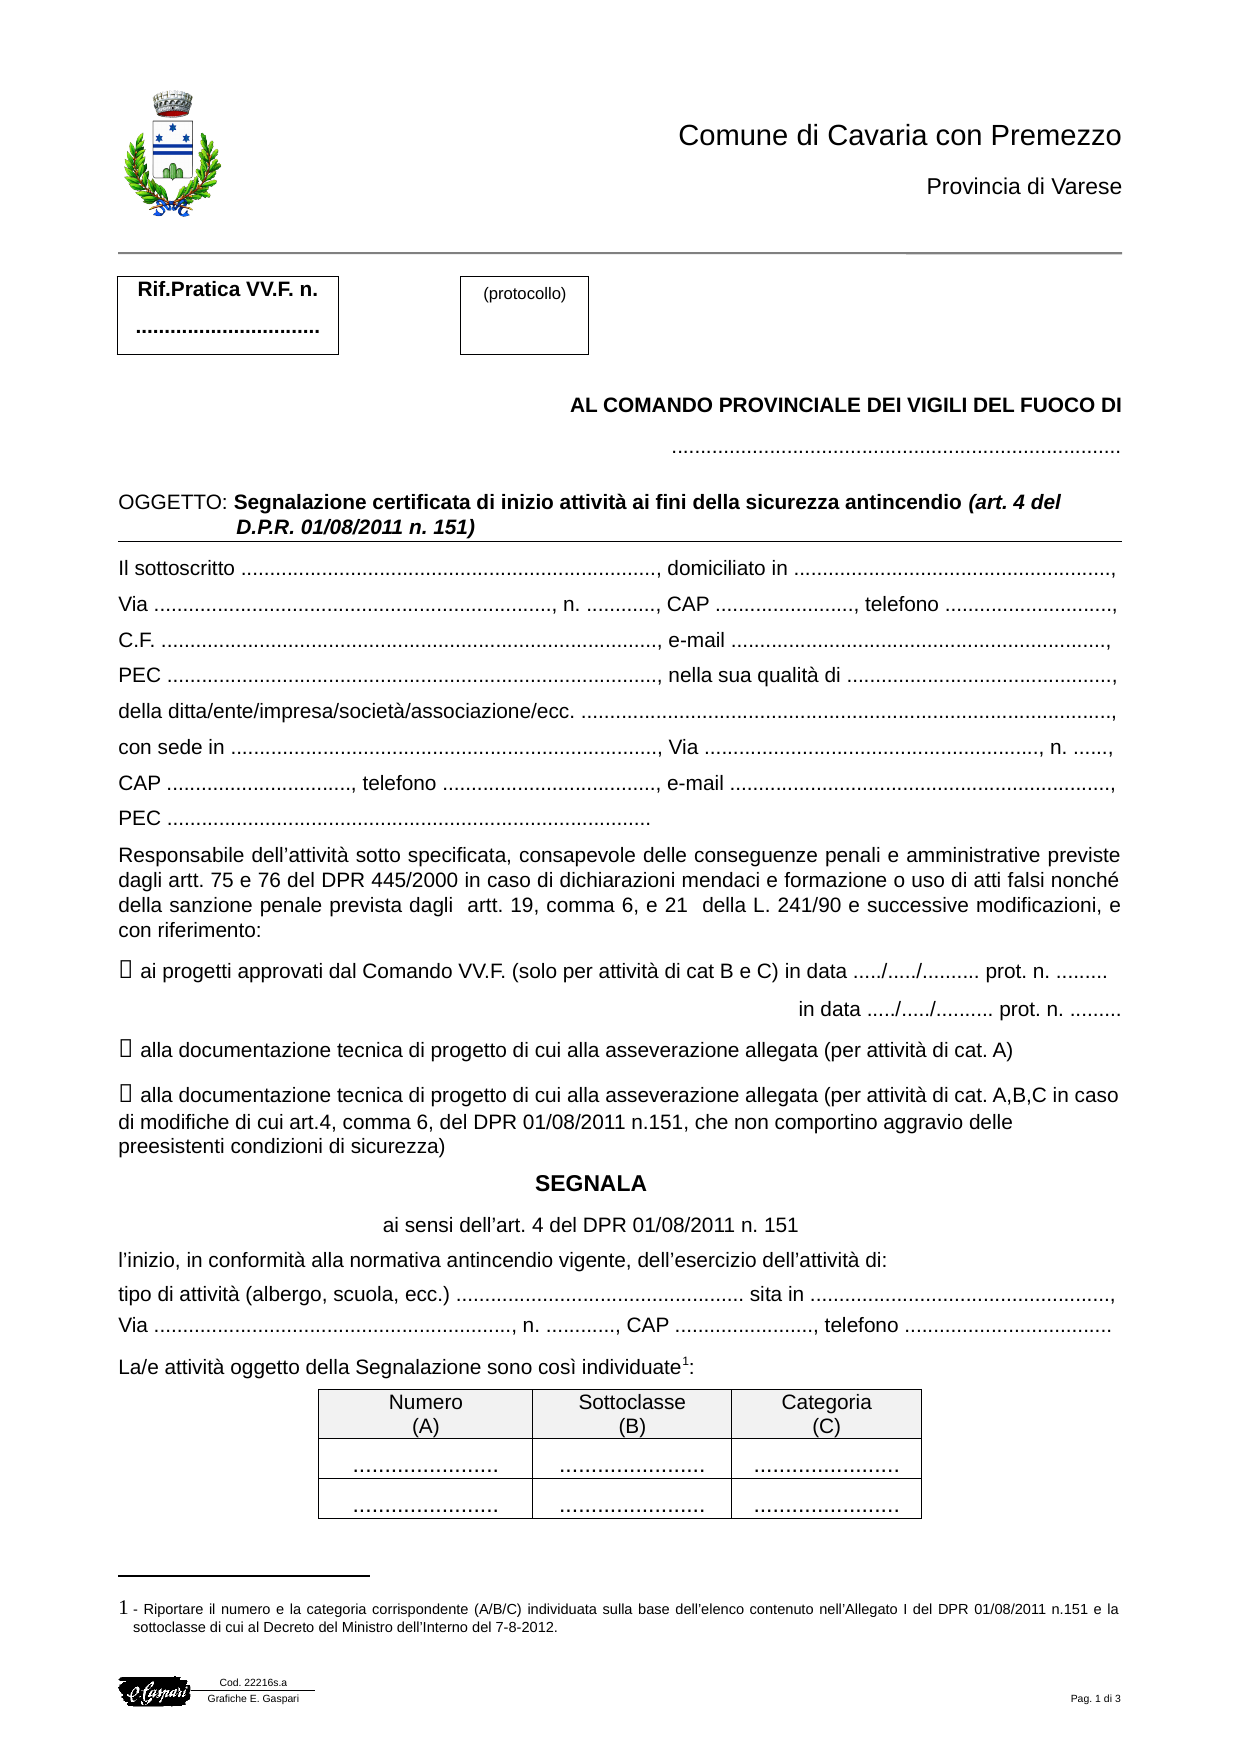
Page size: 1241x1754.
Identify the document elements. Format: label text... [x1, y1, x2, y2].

table_cell ....................... [319, 1439, 532, 1478]
table_cell ....................... [319, 1479, 532, 1518]
text tipo di attività (albergo, scuola, ecc.) .................................................. sita in ...................................................., Via .............................................................., n. ............, CAP ........................, telefono .................................... [118, 1282, 1122, 1337]
text l’inizio, in conformità alla normativa antincendio vigente, dell’esercizio dell’attività di: [118, 1247, 1122, 1271]
table_header [339, 276, 460, 354]
text PEC ....................................................................................., nella sua qualità di .............................................., [118, 663, 1122, 687]
text  alla documentazione tecnica di progetto di cui alla asseverazione allegata (per attività di cat. A) [118, 1031, 1122, 1065]
text Via ....................................................................., n. ............, CAP ........................, telefono ............................., [118, 592, 1122, 616]
table_header Rif.Pratica VV.F. n. ................................ [118, 277, 338, 354]
text ai sensi dell’art. 4 del DPR 01/08/2011 n. 151 [118, 1213, 1064, 1237]
table_header Sottoclasse (B) [533, 1390, 731, 1438]
text con sede in .........................................................................., Via .........................................................., n. ......, [118, 734, 1122, 758]
text OGGETTO: Segnalazione certificata di inizio attività ai fini della sicurezza antincendio (art. 4 del D.P.R. 01/08/2011 n. 151) [118, 490, 1122, 541]
text CAP ................................, telefono ....................................., e-mail .................................................................., [118, 770, 1122, 794]
text AL COMANDO PROVINCIALE DEI VIGILI DEL FUOCO DI [118, 393, 1122, 417]
text in data ...../...../.......... prot. n. ......... [118, 997, 1122, 1021]
text C.F. ......................................................................................, e-mail ................................................................., [118, 627, 1122, 651]
table_cell ....................... [533, 1479, 731, 1518]
text - Riportare il numero e la categoria corrispondente (A/B/C) individuata sulla base dell’elenco contenuto nell’Allegato I del DPR 01/08/2011 n.151 e la sottoclasse di cui al Decreto del Ministro dell’Interno del 7-8-2012. [118, 1595, 1122, 1636]
table_header (protocollo) [461, 277, 588, 354]
text  ai progetti approvati dal Comando VV.F. (solo per attività di cat B e C) in data ...../...../.......... prot. n. ......... [118, 952, 1122, 986]
text  alla documentazione tecnica di progetto di cui alla asseverazione allegata (per attività di cat. A,B,C in caso di modifiche di cui art.4, comma 6, del DPR 01/08/2011 n.151, che non comportino aggravio delle preesistenti condizioni di sicurezza) [118, 1076, 1122, 1157]
text SEGNALA [118, 1170, 1064, 1196]
text La/e attività oggetto della Segnalazione sono così individuate: [118, 1354, 1122, 1378]
text della ditta/ente/impresa/società/associazione/ecc. ............................................................................................, [118, 699, 1122, 723]
table_cell ....................... [533, 1439, 731, 1478]
table_cell ....................... [732, 1439, 921, 1478]
text Comune di Cavaria con Premezzo [224, 118, 1122, 152]
table_header Numero (A) [319, 1390, 532, 1438]
picture [122, 87, 224, 219]
table_header Categoria (C) [732, 1390, 921, 1438]
text Provincia di Varese [224, 173, 1122, 200]
picture [117, 1675, 191, 1707]
text Responsabile dell’attività sotto specificata, consapevole delle conseguenze penali e amministrative previste dagli artt. 75 e 76 del DPR 445/2000 in caso di dichiarazioni mendaci e formazione o uso di atti falsi nonché della sanzione penale prevista dagli artt. 19, comma 6, e 21 della L. 241/90 e successive modificazioni, e con riferimento: [118, 842, 1122, 942]
table_cell ....................... [732, 1479, 921, 1518]
text .............................................................................. [118, 433, 1122, 457]
text PEC .................................................................................... [118, 806, 1122, 830]
text Il sottoscritto ........................................................................, domiciliato in ......................................................., [118, 556, 1122, 580]
